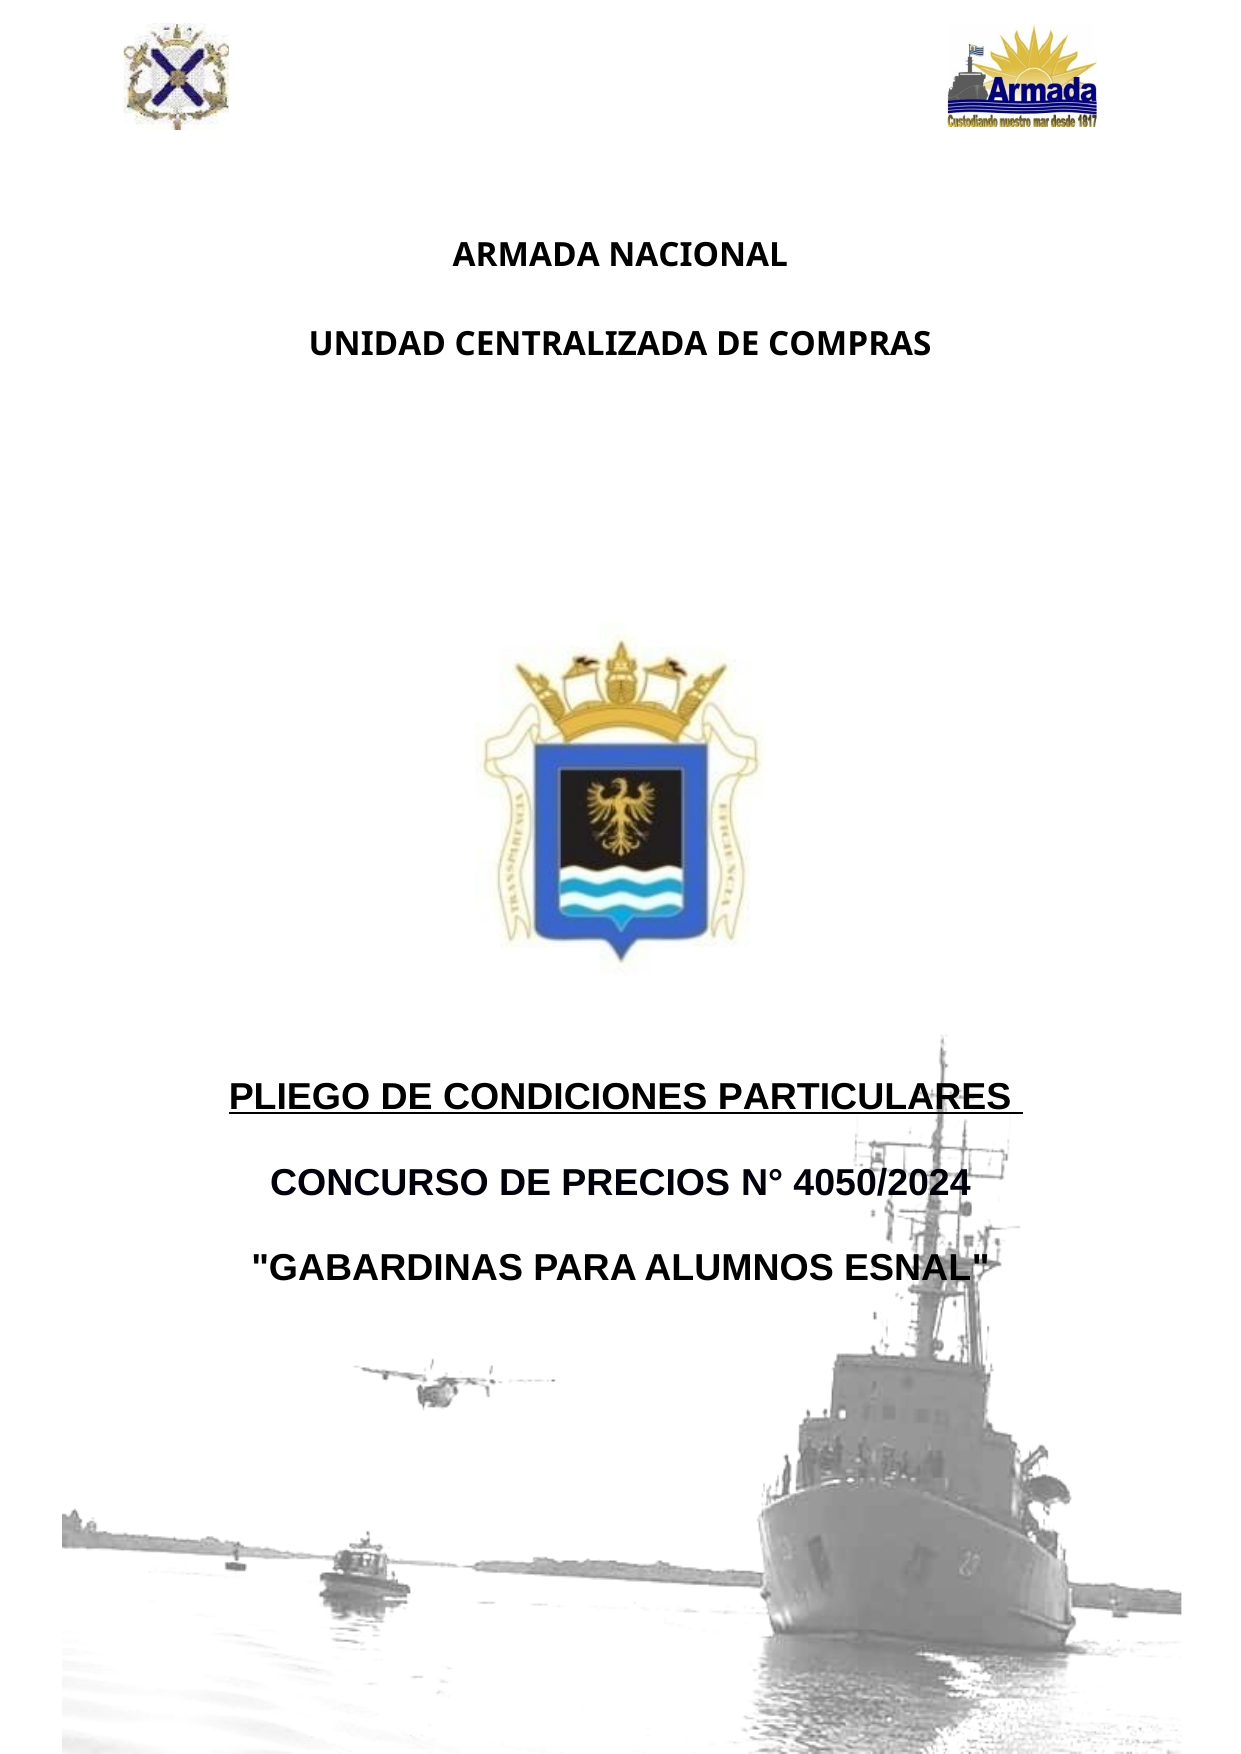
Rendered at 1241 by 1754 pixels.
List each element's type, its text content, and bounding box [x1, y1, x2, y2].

picture [62, 514, 1181, 1753]
text ARMADA NACIONAL [118, 231, 1122, 276]
picture [947, 24, 1097, 127]
picture [123, 23, 229, 130]
text UNIDAD CENTRALIZADA DE COMPRAS [118, 319, 1122, 365]
